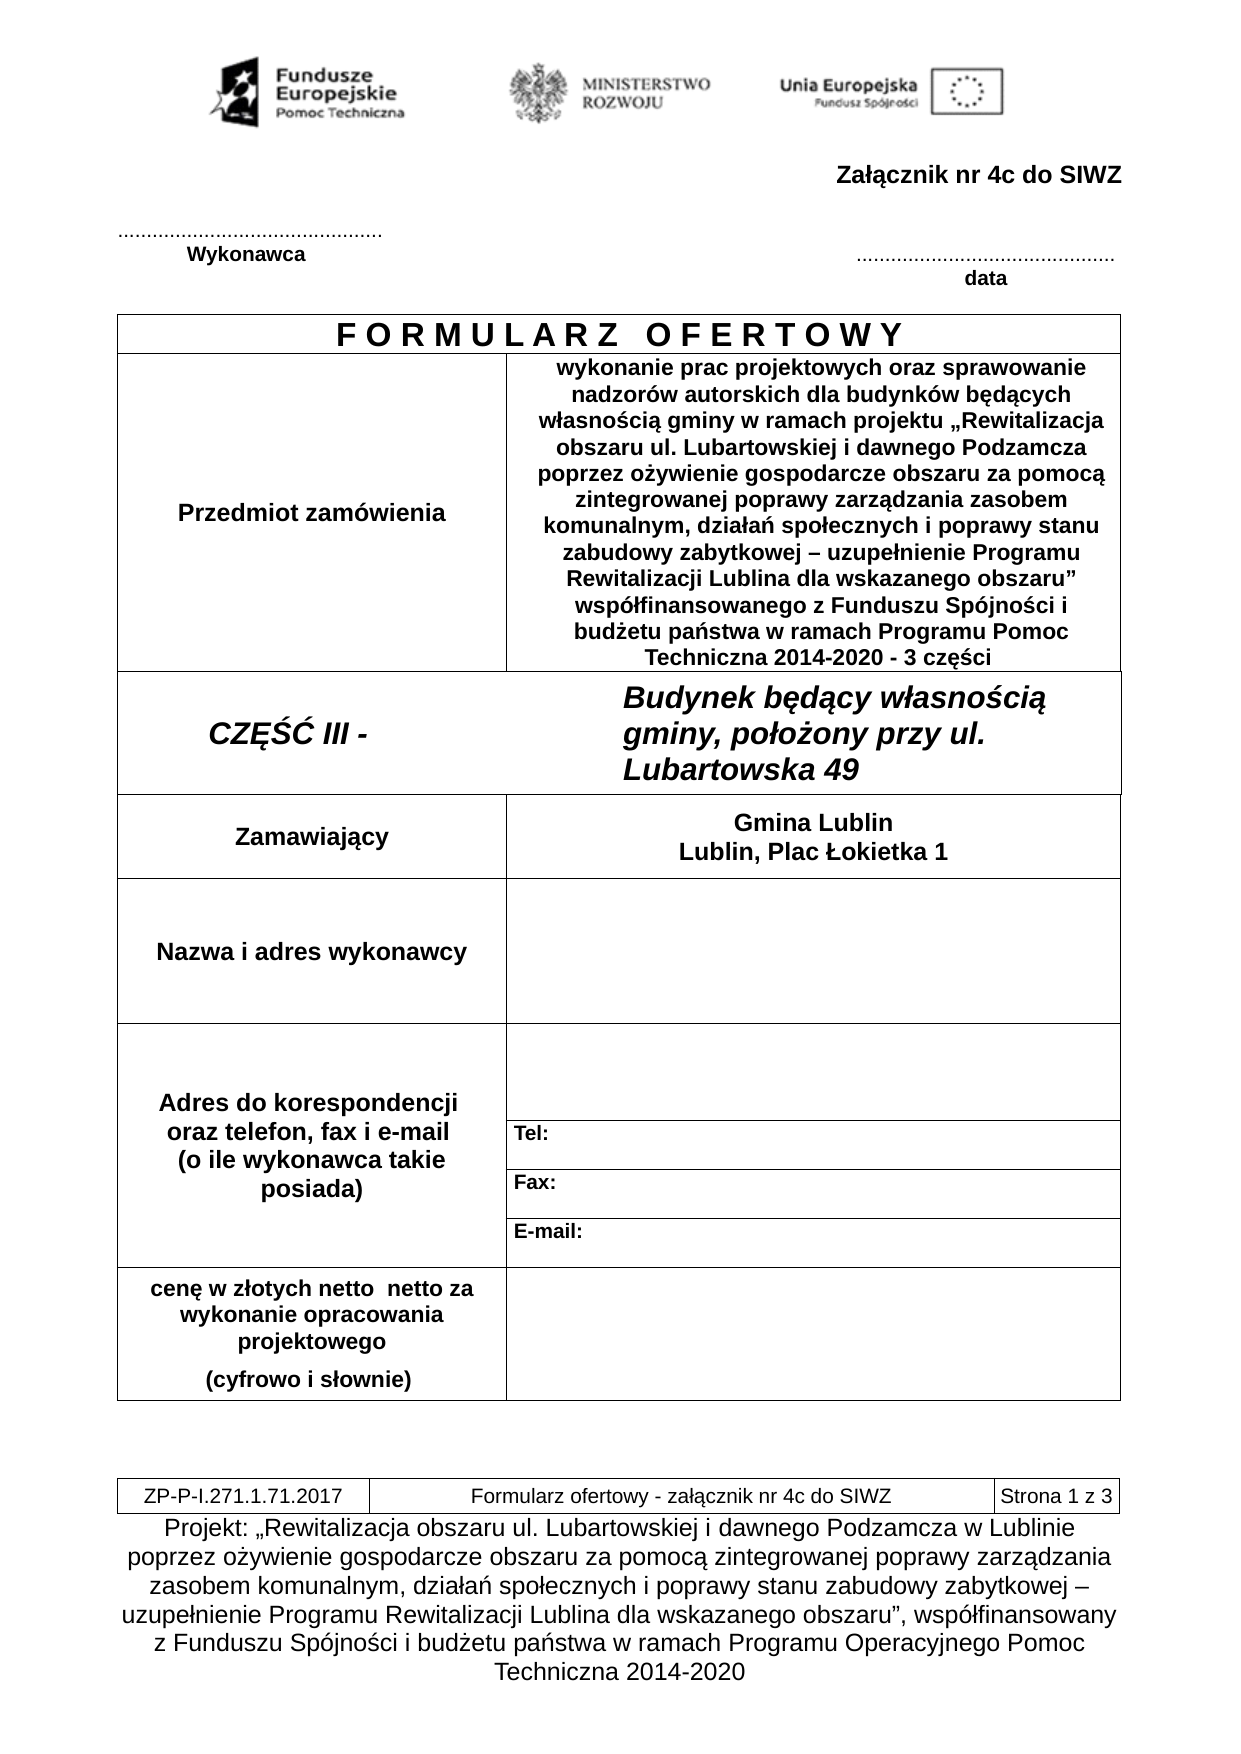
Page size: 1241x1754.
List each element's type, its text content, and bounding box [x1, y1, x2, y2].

table_cell CZĘŚĆ III - [118, 672, 506, 794]
table_cell Budynek będący własnością gminy, położony przy ul. Lubartowska 49 [506, 672, 1121, 794]
table_cell Zamawiający [118, 795, 506, 878]
table_cell cenę w złotych netto netto za wykonanie opracowania projektowego (cyfrowo i słownie) [118, 1268, 506, 1399]
table_cell [507, 1024, 1120, 1120]
table_cell Nazwa i adres wykonawcy [118, 879, 506, 1023]
text data [117, 266, 1122, 290]
table_cell [507, 1268, 1120, 1399]
table_cell Tel: [507, 1121, 1120, 1169]
table_cell Przedmiot zamówienia [118, 354, 506, 671]
subtitle Załącznik nr 4c do SIWZ [117, 161, 1122, 189]
table_cell Adres do korespondencji oraz telefon, fax i e-mail (o ile wykonawca takie posiada) [118, 1024, 506, 1267]
table_cell Gmina Lublin Lublin, Plac Łokietka 1 [507, 795, 1120, 878]
table_cell Fax: [507, 1170, 1120, 1218]
table_cell wykonanie prac projektowych oraz sprawowanie nadzorów autorskich dla budynków będących własnością gminy w ramach projektu „Rewitalizacja obszaru ul. Lubartowskiej i dawnego Podzamcza poprzez ożywienie gospodarcze obszaru za pomocą zintegrowanej poprawy zarządzania zasobem komunalnym, działań społecznych i poprawy stanu zabudowy zabytkowej – uzupełnienie Programu Rewitalizacji Lublina dla wskazanego obszaru” współfinansowanego z Funduszu Spójności i budżetu państwa w ramach Programu Pomoc Techniczna 2014-2020 - 3 części [507, 354, 1120, 671]
table_cell E-mail: [507, 1219, 1120, 1267]
text Wykonawca ............................................. [117, 242, 1122, 266]
table_cell [507, 879, 1120, 1023]
table_header F O R M U L A R Z O F E R T O W Y [118, 315, 1120, 353]
text .............................................. [117, 218, 1122, 242]
